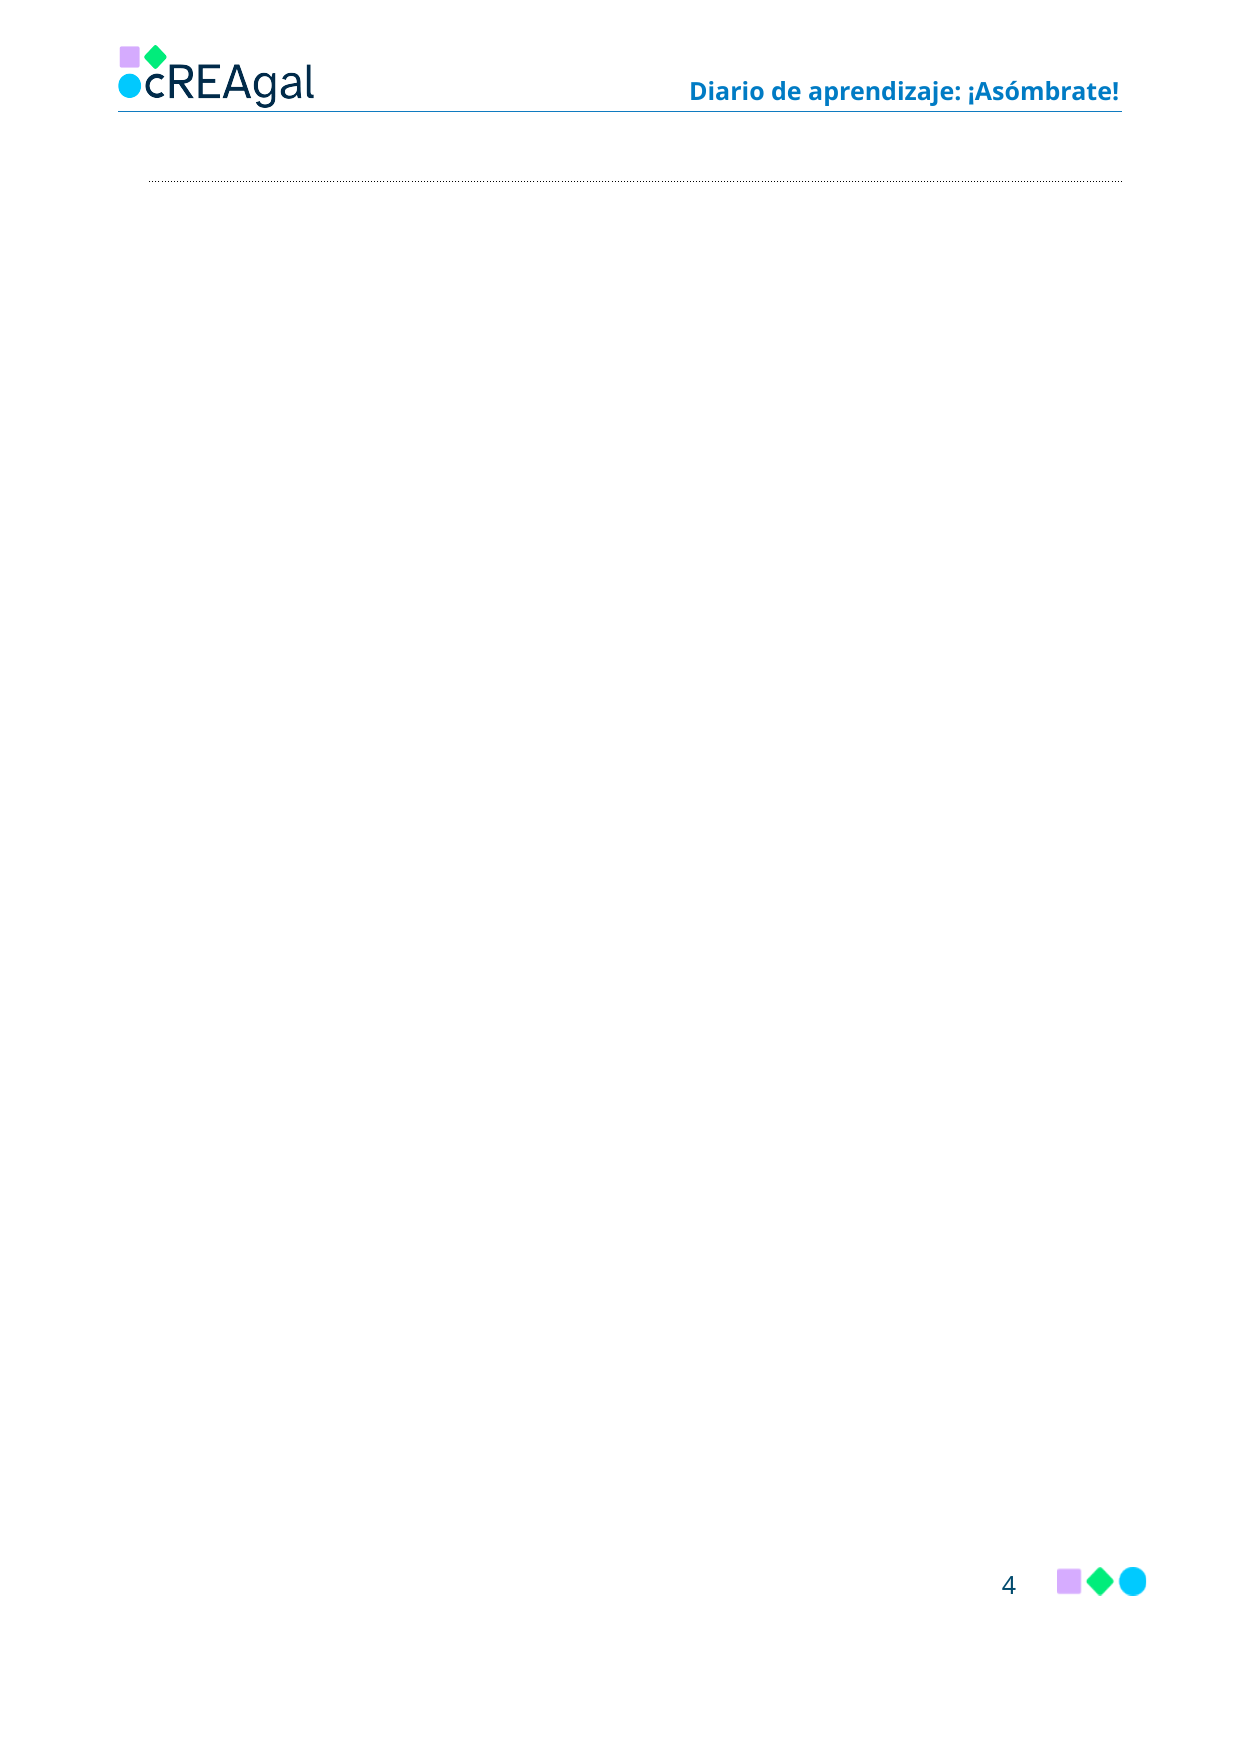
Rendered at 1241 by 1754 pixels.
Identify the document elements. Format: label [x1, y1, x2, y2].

table_cell [148, 135, 1122, 182]
picture [1057, 1567, 1130, 1596]
picture [1136, 1584, 1147, 1596]
picture [118, 45, 314, 108]
picture [1137, 1567, 1147, 1578]
